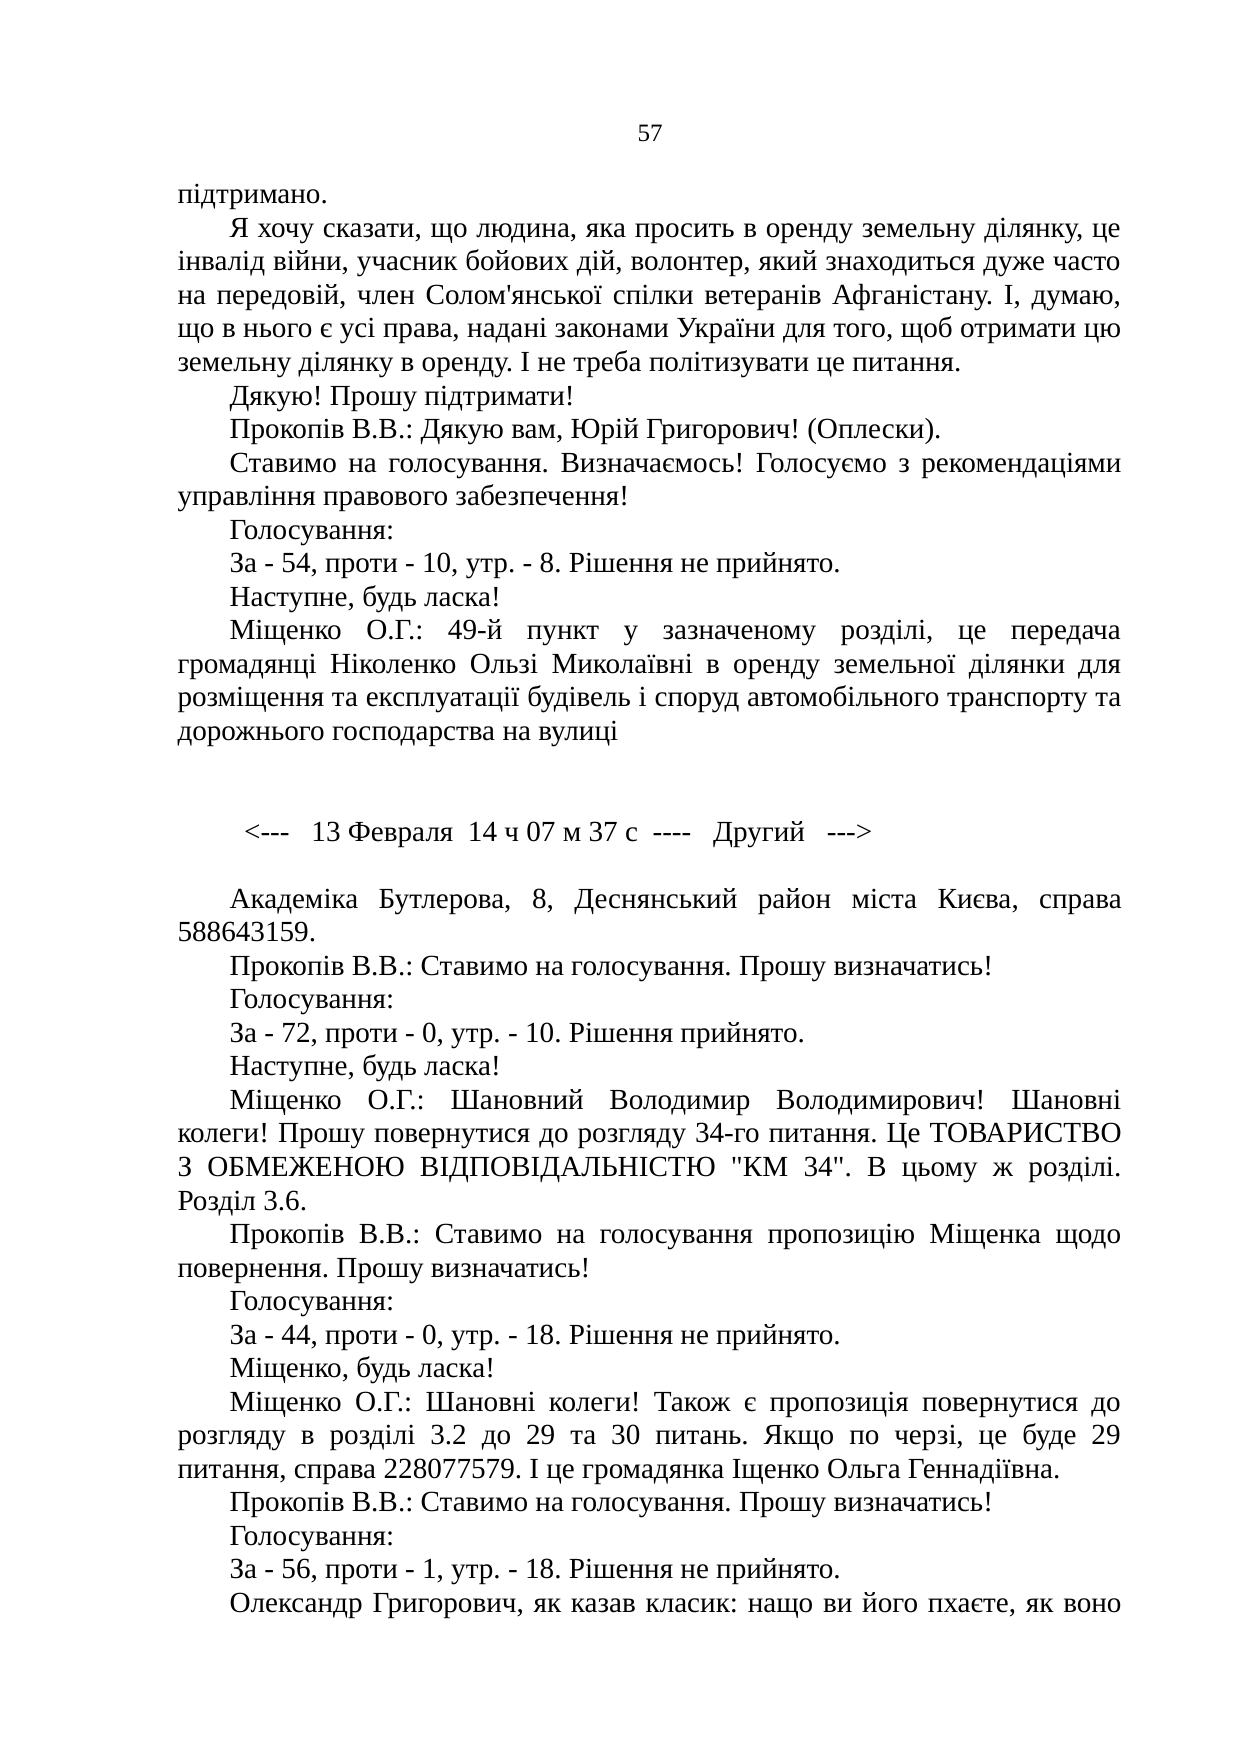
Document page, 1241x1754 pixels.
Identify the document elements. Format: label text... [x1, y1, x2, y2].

text Прокопів В.В.: Ставимо на голосування. Прошу визначатись! [177, 948, 1122, 981]
text Прокопів В.В.: Ставимо на голосування пропозицію Міщенка щодо повернення. Прошу визначатись! [177, 1216, 1122, 1283]
text Голосування: [177, 1283, 1122, 1317]
text За - 72, проти - 0, утр. - 10. Рішення прийнято. [177, 1015, 1122, 1048]
text Я хочу сказати, що людина, яка просить в оренду земельну ділянку, це інвалід війни, учасник бойових дій, волонтер, який знаходиться дуже часто на передовій, член Солом'янської спілки ветеранів Афганістану. І, думаю, що в нього є усі права, надані законами України для того, щоб отримати цю земельну ділянку в оренду. І не треба політизувати це питання. [177, 210, 1122, 378]
text Наступне, будь ласка! [177, 1048, 1122, 1082]
text Прокопів В.В.: Ставимо на голосування. Прошу визначатись! [177, 1484, 1122, 1518]
text <--- 13 Февраля 14 ч 07 м 37 с ---- Другий ---> [177, 814, 1122, 847]
text Олександр Григорович, як казав класик: нащо ви його пхаєте, як воно [177, 1585, 1122, 1619]
text За - 56, проти - 1, утр. - 18. Рішення не прийнято. [177, 1552, 1122, 1585]
text Прокопів В.В.: Дякую вам, Юрій Григорович! (Оплески). [177, 411, 1122, 445]
text Міщенко О.Г.: Шановні колеги! Також є пропозиція повернутися до розгляду в розділі 3.2 до 29 та 30 питань. Якщо по черзі, це буде 29 питання, справа 228077579. І це громадянка Іщенко Ольга Геннадіївна. [177, 1384, 1122, 1484]
text Голосування: [177, 512, 1122, 545]
text Дякую! Прошу підтримати! [177, 378, 1122, 411]
text Голосування: [177, 981, 1122, 1015]
text Міщенко О.Г.: Шановний Володимир Володимирович! Шановні колеги! Прошу повернутися до розгляду 34-го питання. Це ТОВАРИСТВО З ОБМЕЖЕНОЮ ВІДПОВІДАЛЬНІСТЮ "КМ 34". В цьому ж розділі. Розділ 3.6. [177, 1082, 1122, 1216]
text Наступне, будь ласка! [177, 579, 1122, 612]
text Академіка Бутлерова, 8, Деснянський район міста Києва, справа 588643159. [177, 881, 1122, 948]
text За - 44, проти - 0, утр. - 18. Рішення не прийнято. [177, 1317, 1122, 1350]
text Міщенко, будь ласка! [177, 1350, 1122, 1384]
text Голосування: [177, 1518, 1122, 1552]
text підтримано. [177, 176, 1122, 210]
text Ставимо на голосування. Визначаємось! Голосуємо з рекомендаціями управління правового забезпечення! [177, 445, 1122, 512]
text За - 54, проти - 10, утр. - 8. Рішення не прийнято. [177, 545, 1122, 579]
text Міщенко О.Г.: 49-й пункт у зазначеному розділі, це передача громадянці Ніколенко Ользі Миколаївні в оренду земельної ділянки для розміщення та експлуатації будівель і споруд автомобільного транспорту та дорожнього господарства на вулиці [177, 612, 1122, 747]
